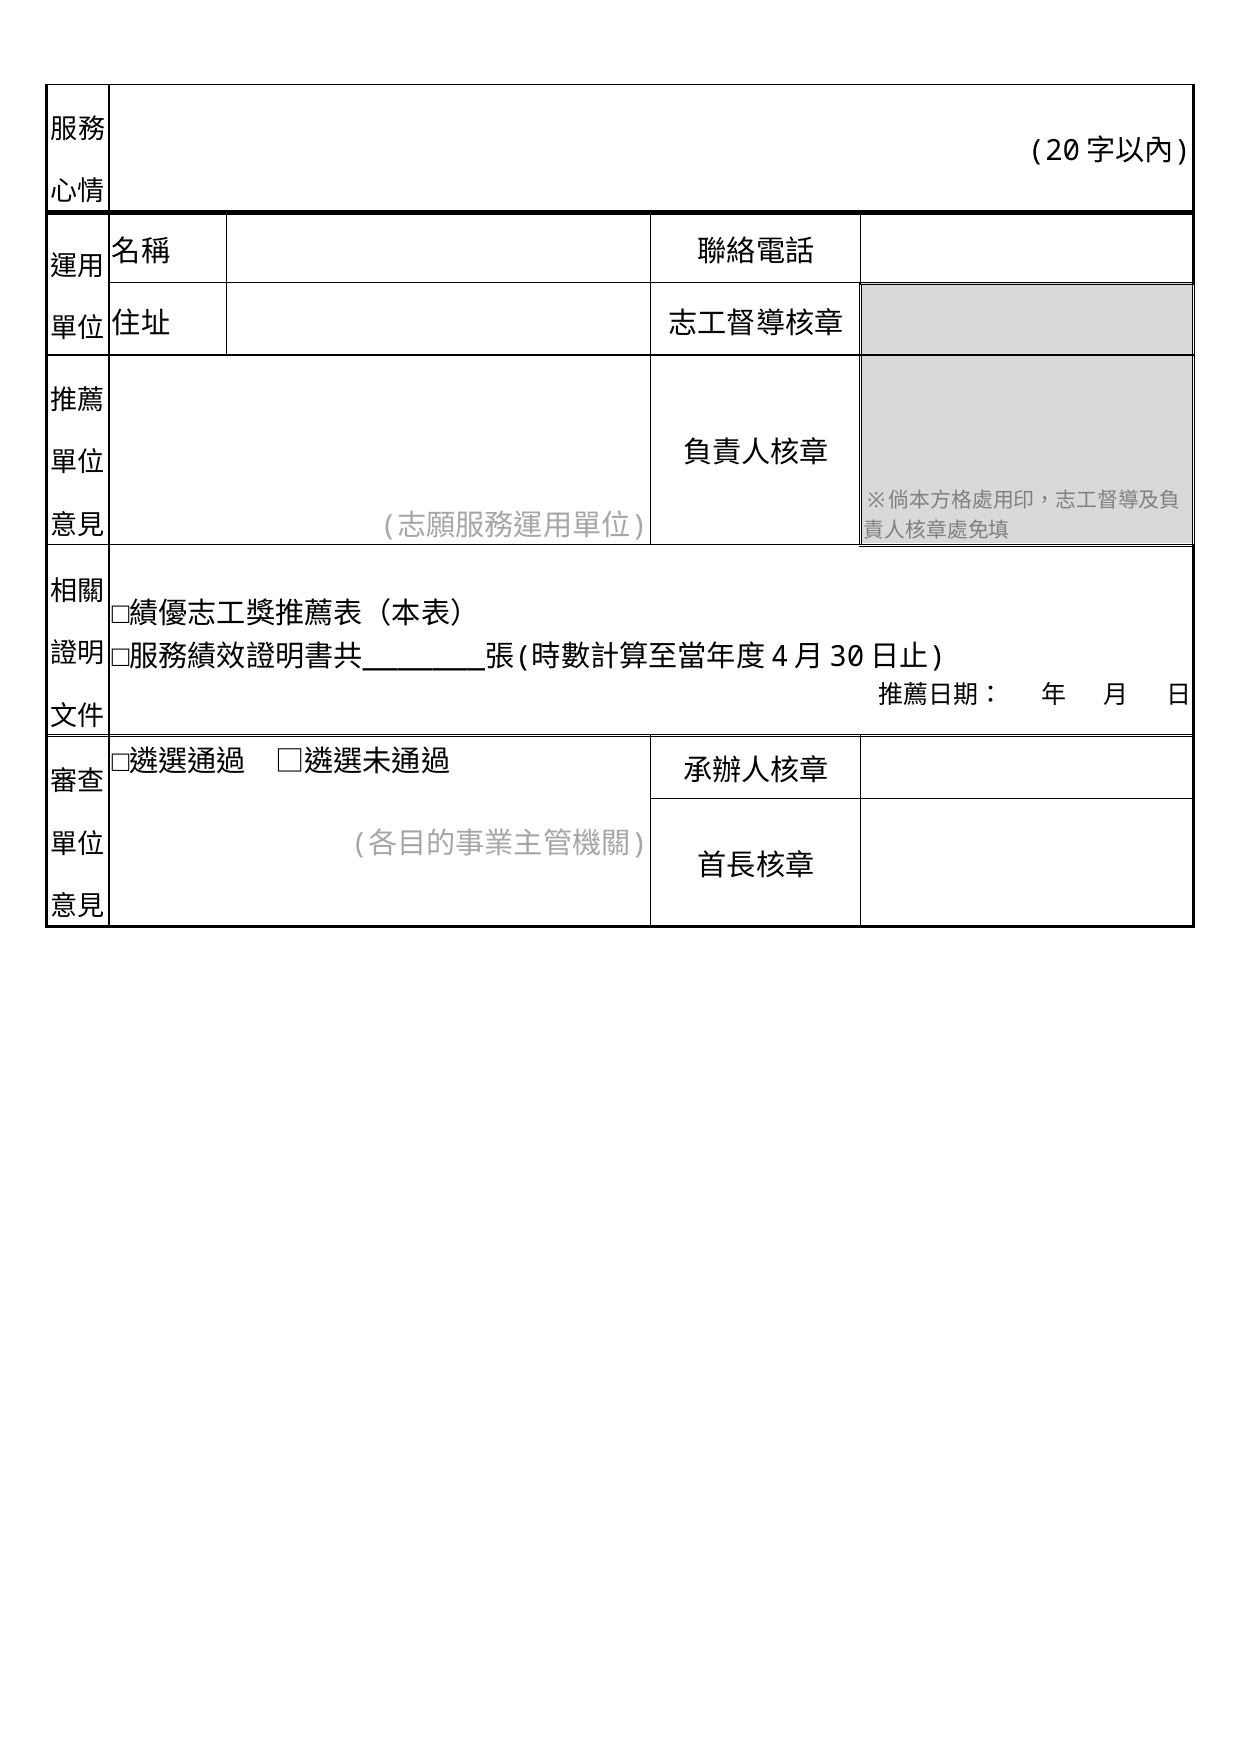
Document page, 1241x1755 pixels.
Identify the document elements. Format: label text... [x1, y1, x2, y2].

table_cell [861, 737, 1192, 798]
table_cell 相關證明文件 [48, 545, 108, 734]
table_cell 首長核章 [651, 799, 860, 925]
table_cell [861, 799, 1192, 925]
table_cell ※倘本方格處用印，志工督導及負責人核章處免填 [862, 356, 1192, 543]
table_cell (志願服務運用單位) [110, 356, 650, 543]
table_cell 負責人核章 [651, 356, 859, 543]
table_cell 服務心情 [48, 85, 108, 210]
table_cell 名稱 [110, 215, 226, 282]
table_cell 住址 [110, 283, 226, 354]
table_cell [861, 215, 1192, 282]
table_cell □績優志工獎推薦表（本表） □服務績效證明書共_______張(時數計算至當年度4月30日止) 推薦日期： 年 月 日 [110, 545, 1192, 734]
table_cell [227, 283, 650, 354]
table_cell [227, 215, 650, 282]
table_cell 審查單位意見 [48, 737, 108, 925]
table_cell □遴選通過 □遴選未通過 (各目的事業主管機關) [110, 737, 650, 925]
table_cell 推薦單位意見 [48, 356, 108, 543]
table_cell [862, 285, 1192, 354]
table_cell 承辦人核章 [651, 737, 860, 798]
table_cell 聯絡電話 [651, 215, 860, 282]
table_cell (20字以內) [110, 85, 1192, 210]
table_cell 運用單位 [48, 215, 108, 354]
table_cell 志工督導核章 [651, 283, 859, 354]
